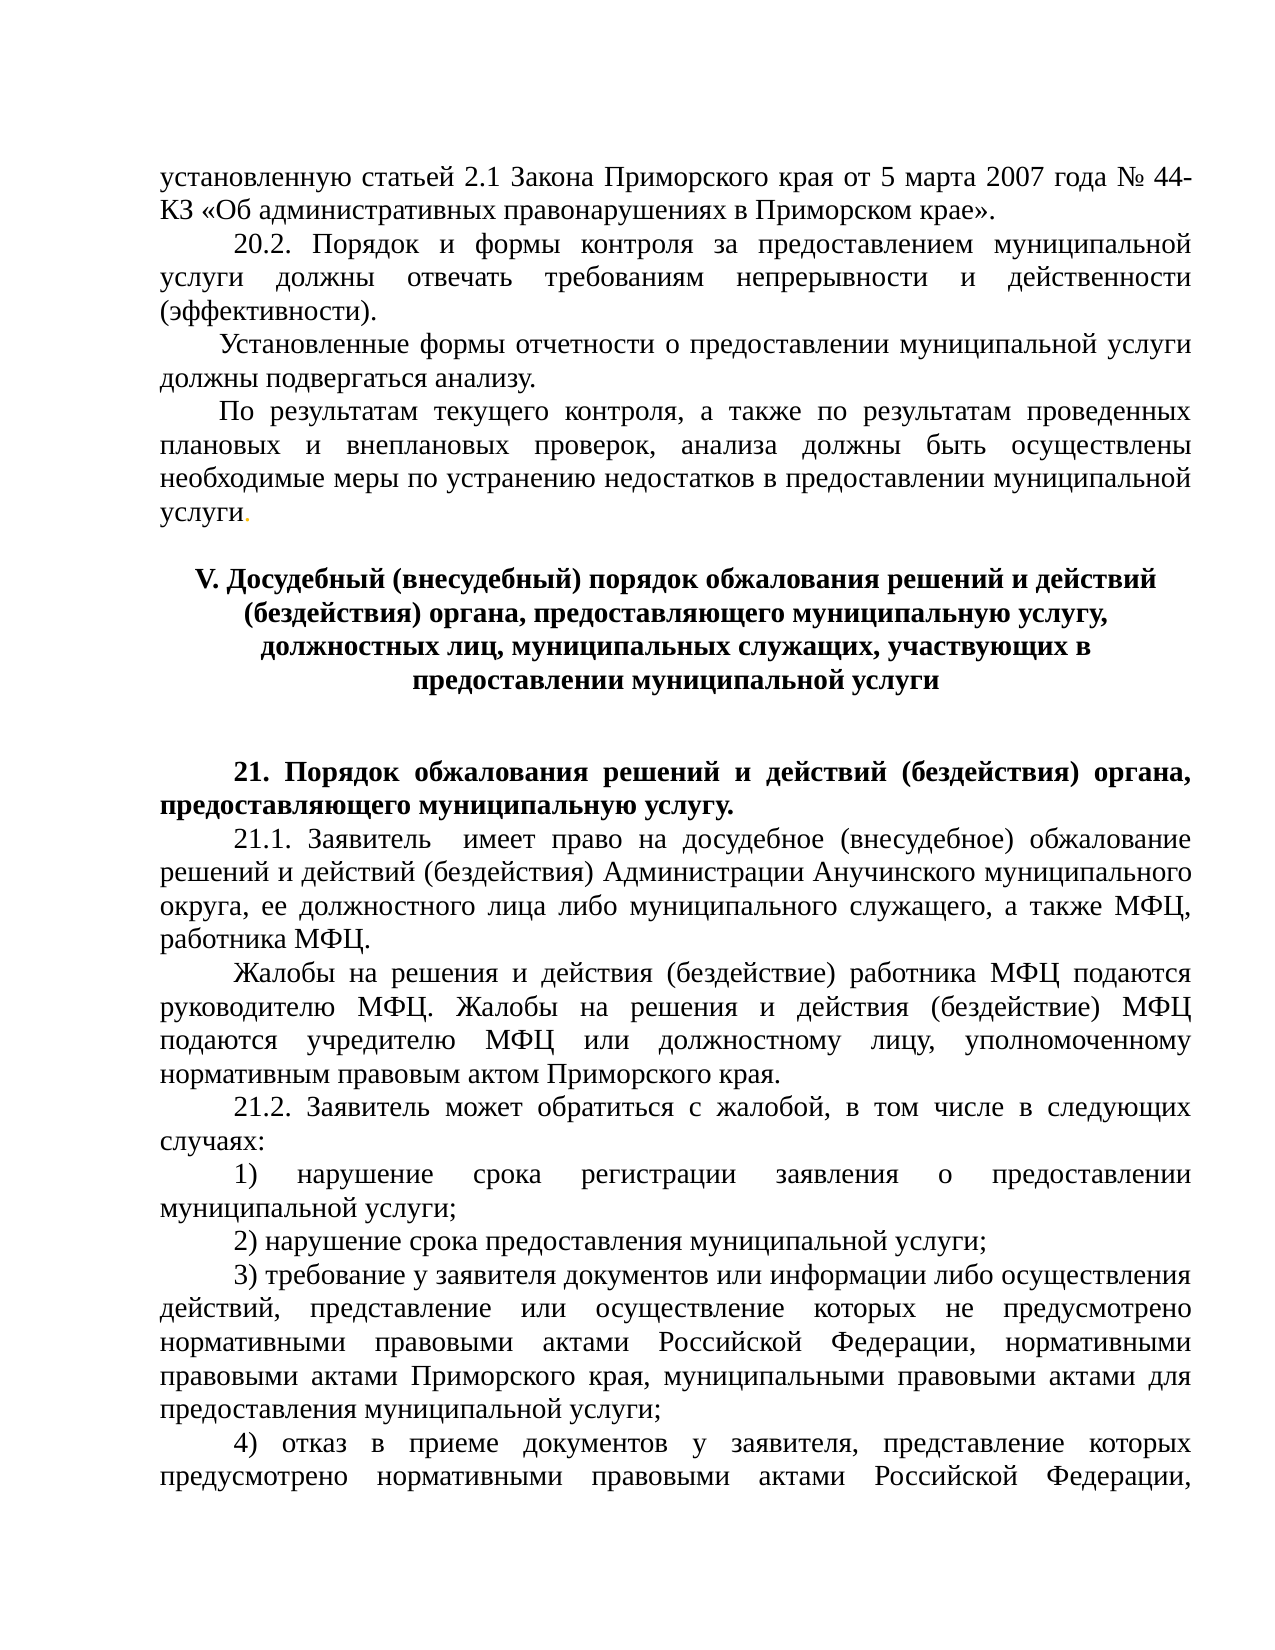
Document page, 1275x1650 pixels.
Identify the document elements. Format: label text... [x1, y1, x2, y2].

text Установленные формы отчетности о предоставлении муниципальной услуги должны подвергаться анализу. [159, 326, 1192, 393]
text 21.1. Заявитель имеет право на досудебное (внесудебное) обжалование решений и действий (бездействия) Администрации Анучинского муниципального округа, ее должностного лица либо муниципального служащего, а также МФЦ, работника МФЦ. [159, 821, 1192, 955]
text 20.2. Порядок и формы контроля за предоставлением муниципальной услуги должны отвечать требованиям непрерывности и действенности (эффективности). [159, 226, 1192, 326]
text 1) нарушение срока регистрации заявления о предоставлении муниципальной услуги; [159, 1156, 1192, 1223]
text 4) отказ в приеме документов у заявителя, представление которых предусмотрено нормативными правовыми актами Российской Федерации, [159, 1425, 1192, 1492]
text 3) требование у заявителя документов или информации либо осуществления действий, представление или осуществление которых не предусмотрено нормативными правовыми актами Российской Федерации, нормативными правовыми актами Приморского края, муниципальными правовыми актами для предоставления муниципальной услуги; [159, 1257, 1192, 1425]
subtitle V. Досудебный (внесудебный) порядок обжалования решений и действий (бездействия) органа, предоставляющего муниципальную услугу, должностных лиц, муниципальных служащих, участвующих в предоставлении муниципальной услуги [159, 561, 1192, 695]
text установленную статьей 2.1 Закона Приморского края от 5 марта 2007 года № 44-КЗ «Об административных правонарушениях в Приморском крае». [159, 159, 1192, 226]
text 21.2. Заявитель может обратиться с жалобой, в том числе в следующих случаях: [159, 1089, 1192, 1156]
text По результатам текущего контроля, а также по результатам проведенных плановых и внеплановых проверок, анализа должны быть осуществлены необходимые меры по устранению недостатков в предоставлении муниципальной услуги. [159, 393, 1192, 528]
text 21. Порядок обжалования решений и действий (бездействия) органа, предоставляющего муниципальную услугу. [159, 754, 1192, 821]
text Жалобы на решения и действия (бездействие) работника МФЦ подаются руководителю МФЦ. Жалобы на решения и действия (бездействие) МФЦ подаются учредителю МФЦ или должностному лицу, уполномоченному нормативным правовым актом Приморского края. [159, 955, 1192, 1089]
text 2) нарушение срока предоставления муниципальной услуги; [159, 1223, 1192, 1257]
